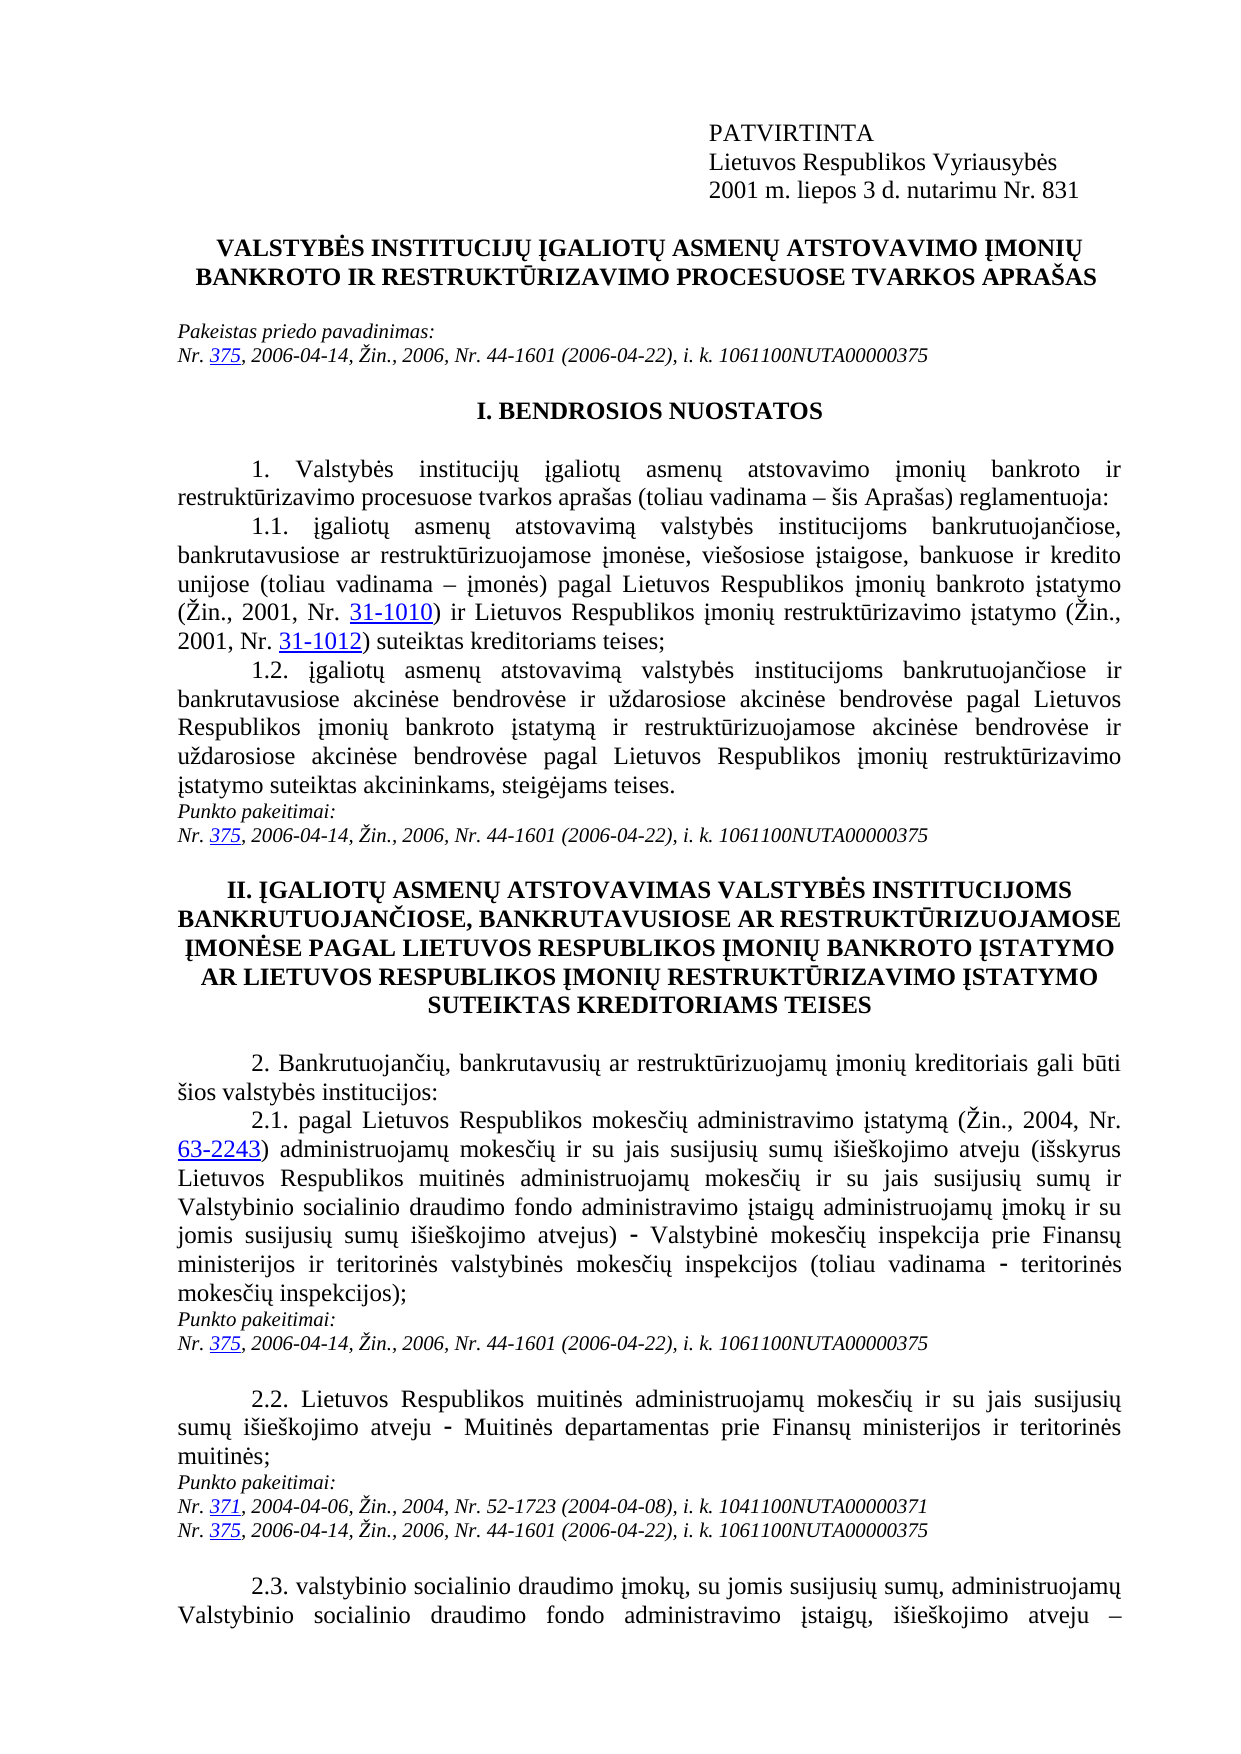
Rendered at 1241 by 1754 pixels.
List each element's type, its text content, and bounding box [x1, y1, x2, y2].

text Nr. 375, 2006-04-14, Žin., 2006, Nr. 44-1601 (2006-04-22), i. k. 1061100NUTA00000375 [177, 343, 1122, 367]
text Punkto pakeitimai: [177, 1307, 1122, 1331]
text Pakeistas priedo pavadinimas: [177, 319, 1122, 343]
text 2.2. Lietuvos Respublikos muitinės administruojamų mokesčių ir su jais susijusių sumų išieškojimo atveju  Muitinės departamentas prie Finansų ministerijos ir teritorinės muitinės; [177, 1384, 1122, 1470]
text Nr. 375, 2006-04-14, Žin., 2006, Nr. 44-1601 (2006-04-22), i. k. 1061100NUTA00000375 [177, 823, 1122, 847]
text 1.1. įgaliotų asmenų atstovavimą valstybės institucijoms bankrutuojančiose, bankrutavusiose ar restruktūrizuojamose įmonėse, viešosiose įstaigose, bankuose ir kredito unijose (toliau vadinama – įmonės) pagal Lietuvos Respublikos įmonių bankroto įstatymo (Žin., 2001, Nr. 31-1010) ir Lietuvos Respublikos įmonių restruktūrizavimo įstatymo (Žin., 2001, Nr. 31-1012) suteiktas kreditoriams teises; [177, 511, 1122, 655]
text Nr. 375, 2006-04-14, Žin., 2006, Nr. 44-1601 (2006-04-22), i. k. 1061100NUTA00000375 [177, 1518, 1122, 1542]
text Nr. 371, 2004-04-06, Žin., 2004, Nr. 52-1723 (2004-04-08), i. k. 1041100NUTA00000371 [177, 1494, 1122, 1518]
text Lietuvos Respublikos Vyriausybės [177, 147, 1122, 176]
text 1.2. įgaliotų asmenų atstovavimą valstybės institucijoms bankrutuojančiose ir bankrutavusiose akcinėse bendrovėse ir uždarosiose akcinėse bendrovėse pagal Lietuvos Respublikos įmonių bankroto įstatymą ir restruktūrizuojamose akcinėse bendrovėse ir uždarosiose akcinėse bendrovėse pagal Lietuvos Respublikos įmonių restruktūrizavimo įstatymo suteiktas akcininkams, steigėjams teises. [177, 655, 1122, 799]
text VALSTYBĖS INSTITUCIJŲ ĮGALIOTŲ ASMENŲ ATSTOVAVIMO ĮMONIŲ BANKROTO IR RESTRUKTŪRIZAVIMO PROCESUOSE TVARKOS APRAŠAS [177, 233, 1122, 291]
text Punkto pakeitimai: [177, 1470, 1122, 1494]
text Patvirtinta [177, 118, 1122, 147]
text II. ĮGALIOTŲ ASMENŲ ATSTOVAVIMAS VALSTYBĖS INSTITUCIJOMS BANKRUTUOJANČIOSE, BANKRUTAVUSIOSE AR RESTRUKTŪRIZUOJAMOSE ĮMONĖSE PAGAL Lietuvos Respublikos ĮMONIŲ BANKROTO ĮSTATYMO AR Lietuvos Respublikos ĮMONIŲ RESTRUKTŪRIZAVIMO ĮSTATYMO SUTEIKTAS KREDITORIAMS TEISES [177, 876, 1122, 1019]
text 1. Valstybės institucijų įgaliotų asmenų atstovavimo įmonių bankroto ir restruktūrizavimo procesuose tvarkos aprašas (toliau vadinama – šis Aprašas) reglamentuoja: [177, 454, 1122, 511]
text Nr. 375, 2006-04-14, Žin., 2006, Nr. 44-1601 (2006-04-22), i. k. 1061100NUTA00000375 [177, 1331, 1122, 1355]
text I. BENDROSIOS NUOSTATOS [177, 396, 1122, 425]
text 2.1. pagal Lietuvos Respublikos mokesčių administravimo įstatymą (Žin., 2004, Nr. 63-2243) administruojamų mokesčių ir su jais susijusių sumų išieškojimo atveju (išskyrus Lietuvos Respublikos muitinės administruojamų mokesčių ir su jais susijusių sumų ir Valstybinio socialinio draudimo fondo administravimo įstaigų administruojamų įmokų ir su jomis susijusių sumų išieškojimo atvejus)  Valstybinė mokesčių inspekcija prie Finansų ministerijos ir teritorinės valstybinės mokesčių inspekcijos (toliau vadinama  teritorinės mokesčių inspekcijos); [177, 1106, 1122, 1307]
text 2001 m. liepos 3 d. nutarimu Nr. 831 [177, 176, 1122, 204]
text Punkto pakeitimai: [177, 799, 1122, 823]
text 2. Bankrutuojančių, bankrutavusių ar restruktūrizuojamų įmonių kreditoriais gali būti šios valstybės institucijos: [177, 1048, 1122, 1106]
text 2.3. valstybinio socialinio draudimo įmokų, su jomis susijusių sumų, administruojamų Valstybinio socialinio draudimo fondo administravimo įstaigų, išieškojimo atveju – [177, 1571, 1122, 1628]
